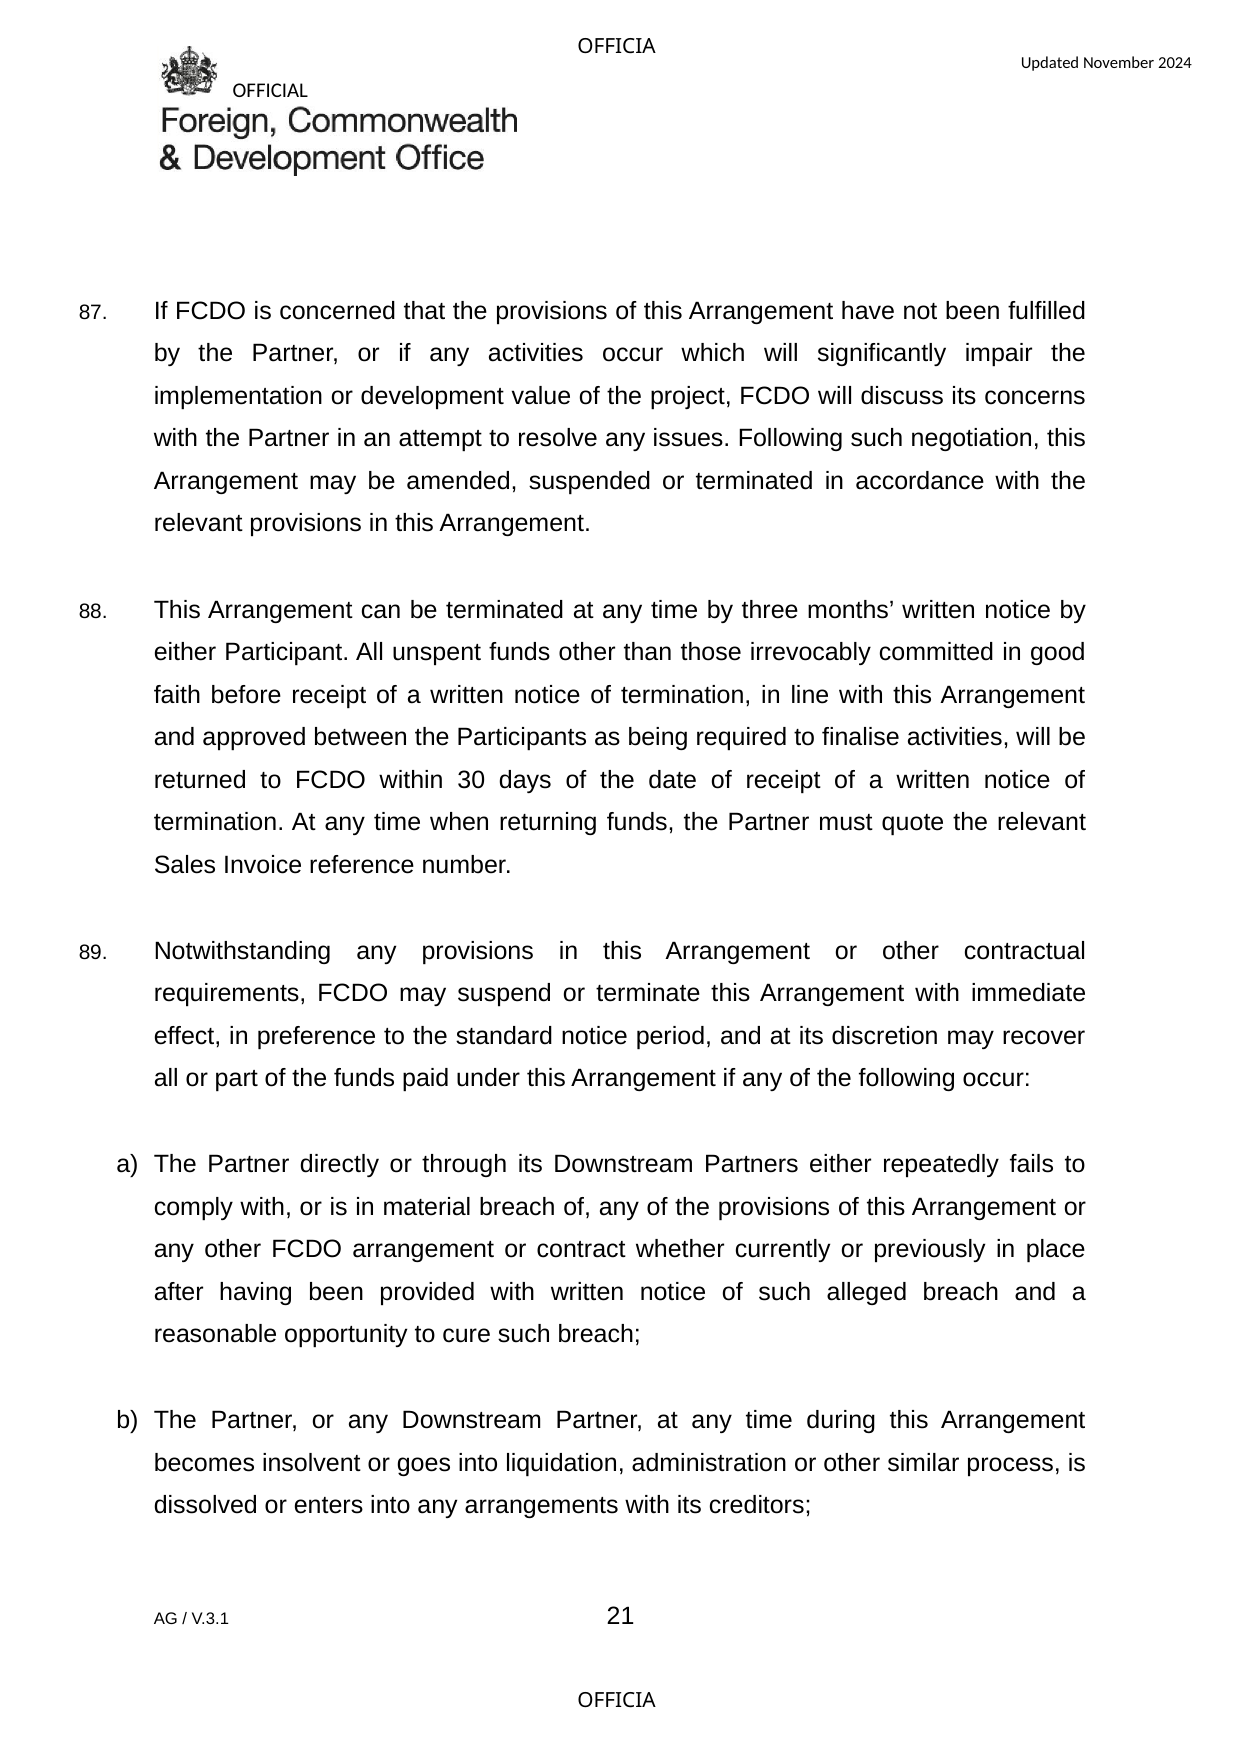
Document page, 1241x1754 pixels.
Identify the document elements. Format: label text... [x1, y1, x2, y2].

list If FCDO is concerned that the provisions of this Arrangement have not been fulfilled by the Partner, or if any activities occur which will significantly impair the implementation or development value of the project, FCDO will discuss its concerns with the Partner in an attempt to resolve any issues. Following such negotiation, this Arrangement may be amended, suspended or terminated in accordance with the relevant provisions in this Arrangement. [78, 296, 1087, 537]
list This Arrangement can be terminated at any time by three months’ written notice by either Participant. All unspent funds other than those irrevocably committed in good faith before receipt of a written notice of termination, in line with this Arrangement and approved between the Participants as being required to finalise activities, will be returned to FCDO within 30 days of the date of receipt of a written notice of termination. At any time when returning funds, the Partner must quote the relevant Sales Invoice reference number. [78, 595, 1087, 878]
list Notwithstanding any provisions in this Arrangement or other contractual requirements, FCDO may suspend or terminate this Arrangement with immediate effect, in preference to the standard notice period, and at its discretion may recover all or part of the funds paid under this Arrangement if any of the following occur: [78, 936, 1087, 1092]
list The Partner, or any Downstream Partner, at any time during this Arrangement becomes insolvent or goes into liquidation, administration or other similar process, is dissolved or enters into any arrangements with its creditors; [116, 1405, 1087, 1519]
list The Partner directly or through its Downstream Partners either repeatedly fails to comply with, or is in material breach of, any of the provisions of this Arrangement or any other FCDO arrangement or contract whether currently or previously in place after having been provided with written notice of such alleged breach and a reasonable opportunity to cure such breach; [116, 1149, 1087, 1348]
